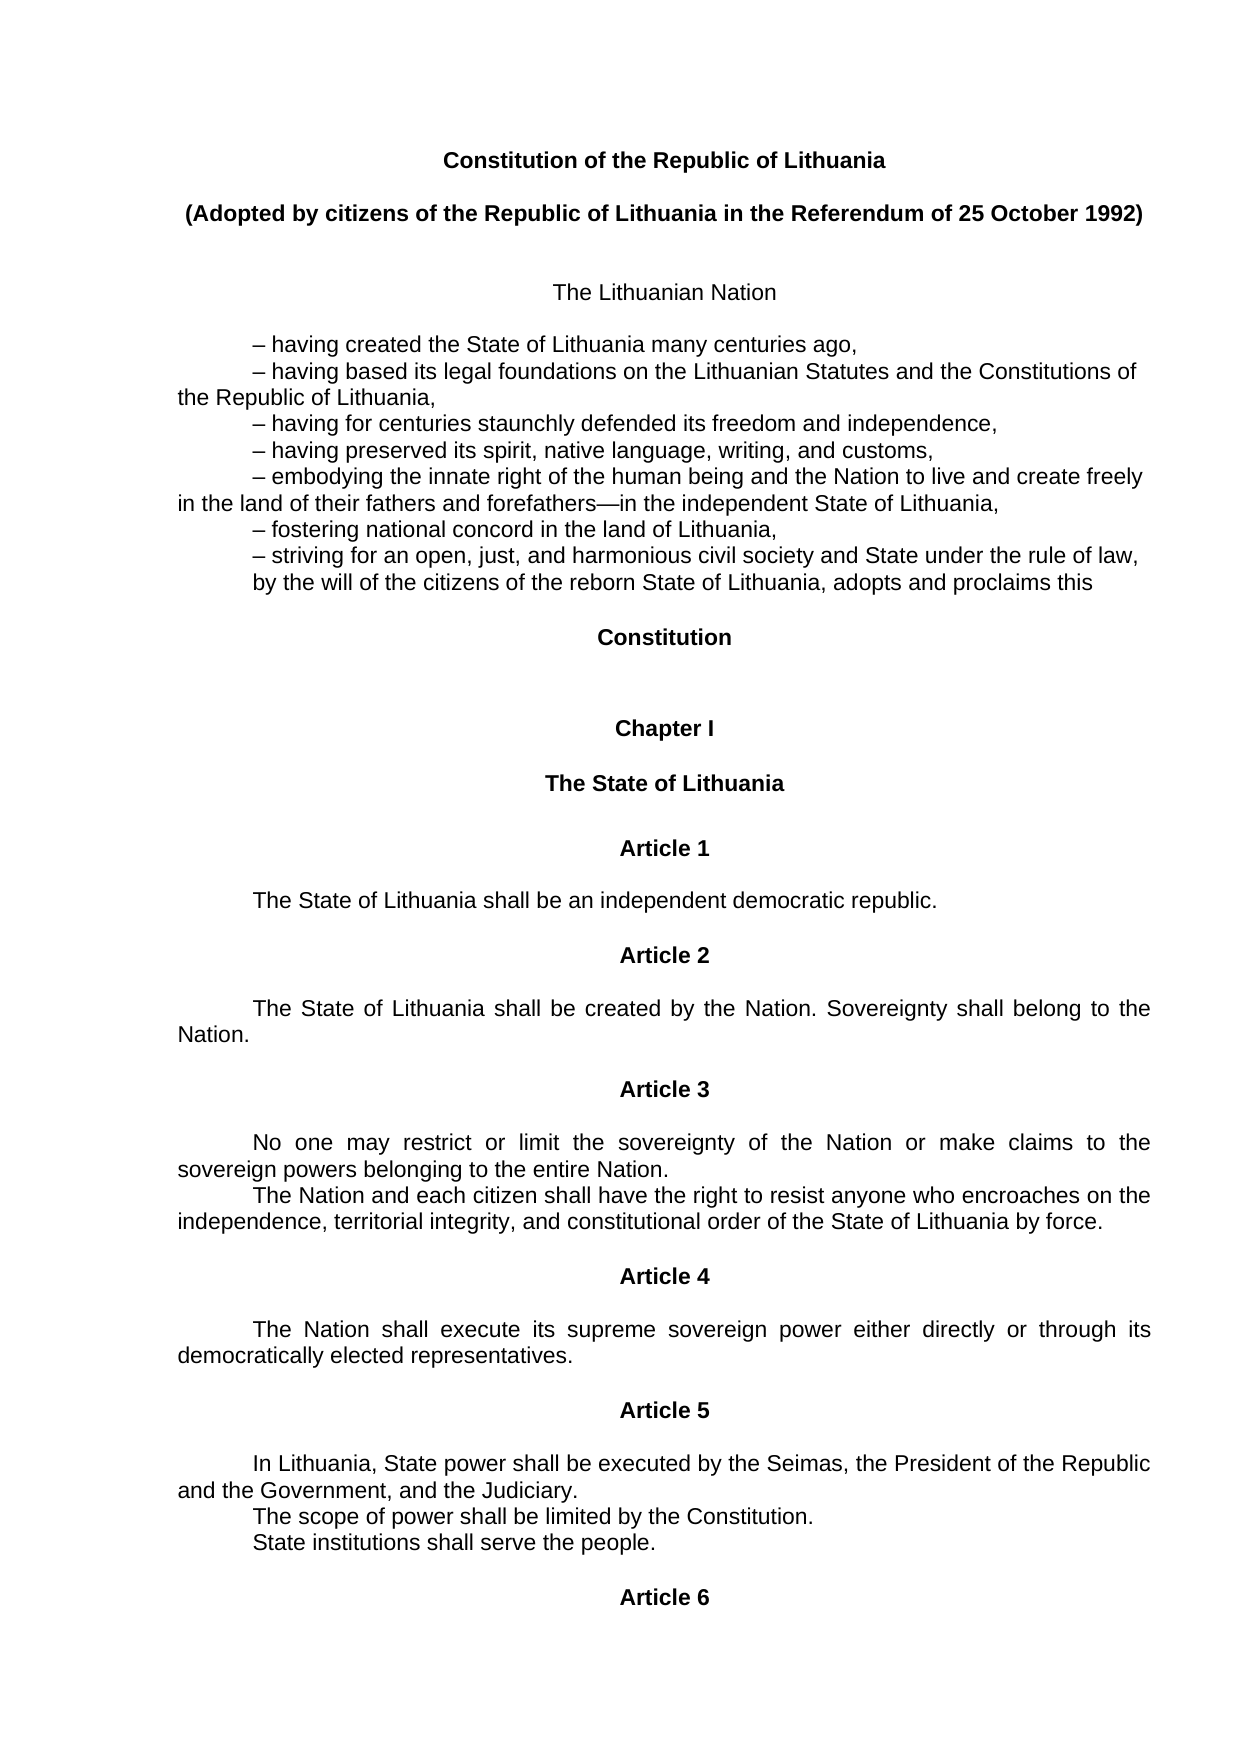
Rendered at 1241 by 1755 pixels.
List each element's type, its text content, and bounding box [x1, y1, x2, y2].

text – embodying the innate right of the human being and the Nation to live and create freely in the land of their fathers and forefathers—in the independent State of Lithuania, [177, 463, 1152, 516]
text Article 2 [177, 942, 1152, 969]
text The scope of power shall be limited by the Constitution. [177, 1503, 1152, 1529]
text – having created the State of Lithuania many centuries ago, [177, 331, 1152, 358]
text The Nation and each citizen shall have the right to resist anyone who encroaches on the independence, territorial integrity, and constitutional order of the State of Lithuania by force. [177, 1182, 1152, 1234]
text The State of Lithuania shall be an independent democratic republic. [177, 887, 1152, 913]
text No one may restrict or limit the sovereignty of the Nation or make claims to the sovereign powers belonging to the entire Nation. [177, 1129, 1152, 1182]
text – striving for an open, just, and harmonious civil society and State under the rule of law, [177, 542, 1152, 568]
text Chapter I [177, 715, 1152, 741]
text Constitution of the Republic of Lithuania [177, 147, 1152, 173]
text – having for centuries staunchly defended its freedom and independence, [177, 410, 1152, 437]
text by the will of the citizens of the reborn State of Lithuania, adopts and proclaims this [177, 568, 1152, 595]
text Constitution [177, 624, 1152, 650]
text The State of Lithuania shall be created by the Nation. Sovereignty shall belong to the Nation. [177, 995, 1152, 1048]
text Article 5 [177, 1397, 1152, 1424]
text State institutions shall serve the people. [177, 1529, 1152, 1556]
text Article 6 [177, 1584, 1152, 1611]
text Article 1 [177, 834, 1152, 861]
text – having based its legal foundations on the Lithuanian Statutes and the Constitutions of the Republic of Lithuania, [177, 358, 1152, 410]
text (Adopted by citizens of the Republic of Lithuania in the Referendum of 25 October 1992) [177, 199, 1152, 226]
text The Lithuanian Nation [177, 279, 1152, 305]
text The Nation shall execute its supreme sovereign power either directly or through its democratically elected representatives. [177, 1316, 1152, 1369]
text Article 4 [177, 1263, 1152, 1290]
text – having preserved its spirit, native language, writing, and customs, [177, 437, 1152, 463]
text The State of Lithuania [177, 770, 1152, 796]
text – fostering national concord in the land of Lithuania, [177, 516, 1152, 542]
text In Lithuania, State power shall be executed by the Seimas, the President of the Republic and the Government, and the Judiciary. [177, 1450, 1152, 1503]
text Article 3 [177, 1076, 1152, 1103]
